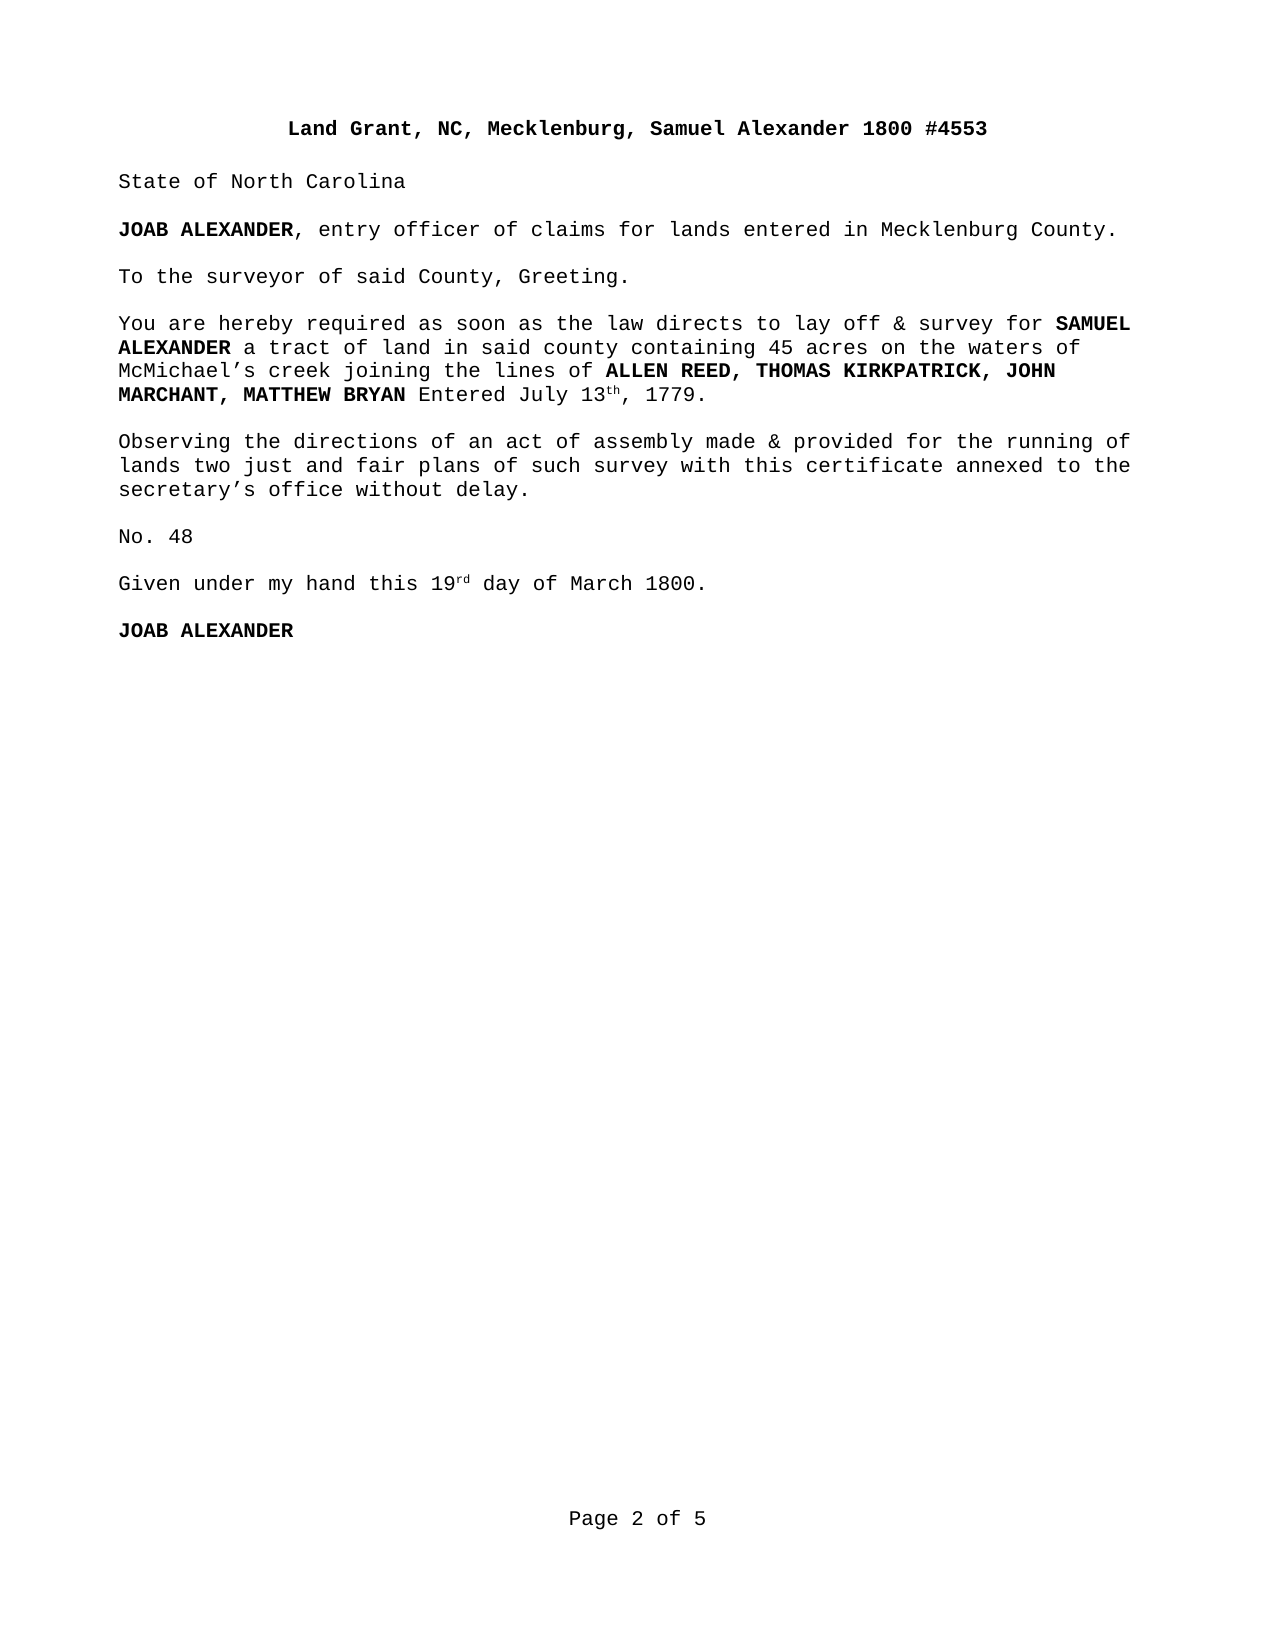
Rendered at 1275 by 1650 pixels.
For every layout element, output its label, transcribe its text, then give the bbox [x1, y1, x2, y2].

text Given under my hand this 19rd day of March 1800. [118, 573, 1157, 597]
text No. 48 [118, 526, 1157, 549]
text To the surveyor of said County, Greeting. [118, 266, 1157, 289]
text Joab Alexander [118, 621, 1157, 644]
text Observing the directions of an act of assembly made & provided for the running of lands two just and fair plans of such survey with this certificate annexed to the secretary’s office without delay. [118, 431, 1157, 502]
text You are hereby required as soon as the law directs to lay off & survey for Samuel Alexander a tract of land in said county containing 45 acres on the waters of McMichael’s creek joining the lines of ALLEN REED, THOMAS KIRKPATRICK, JOHN MARCHANT, MATTHEW BRYAN Entered July 13th, 1779. [118, 313, 1157, 408]
text Joab Alexander, entry officer of claims for lands entered in Mecklenburg County. [118, 218, 1157, 242]
text State of North Carolina [118, 171, 1157, 195]
